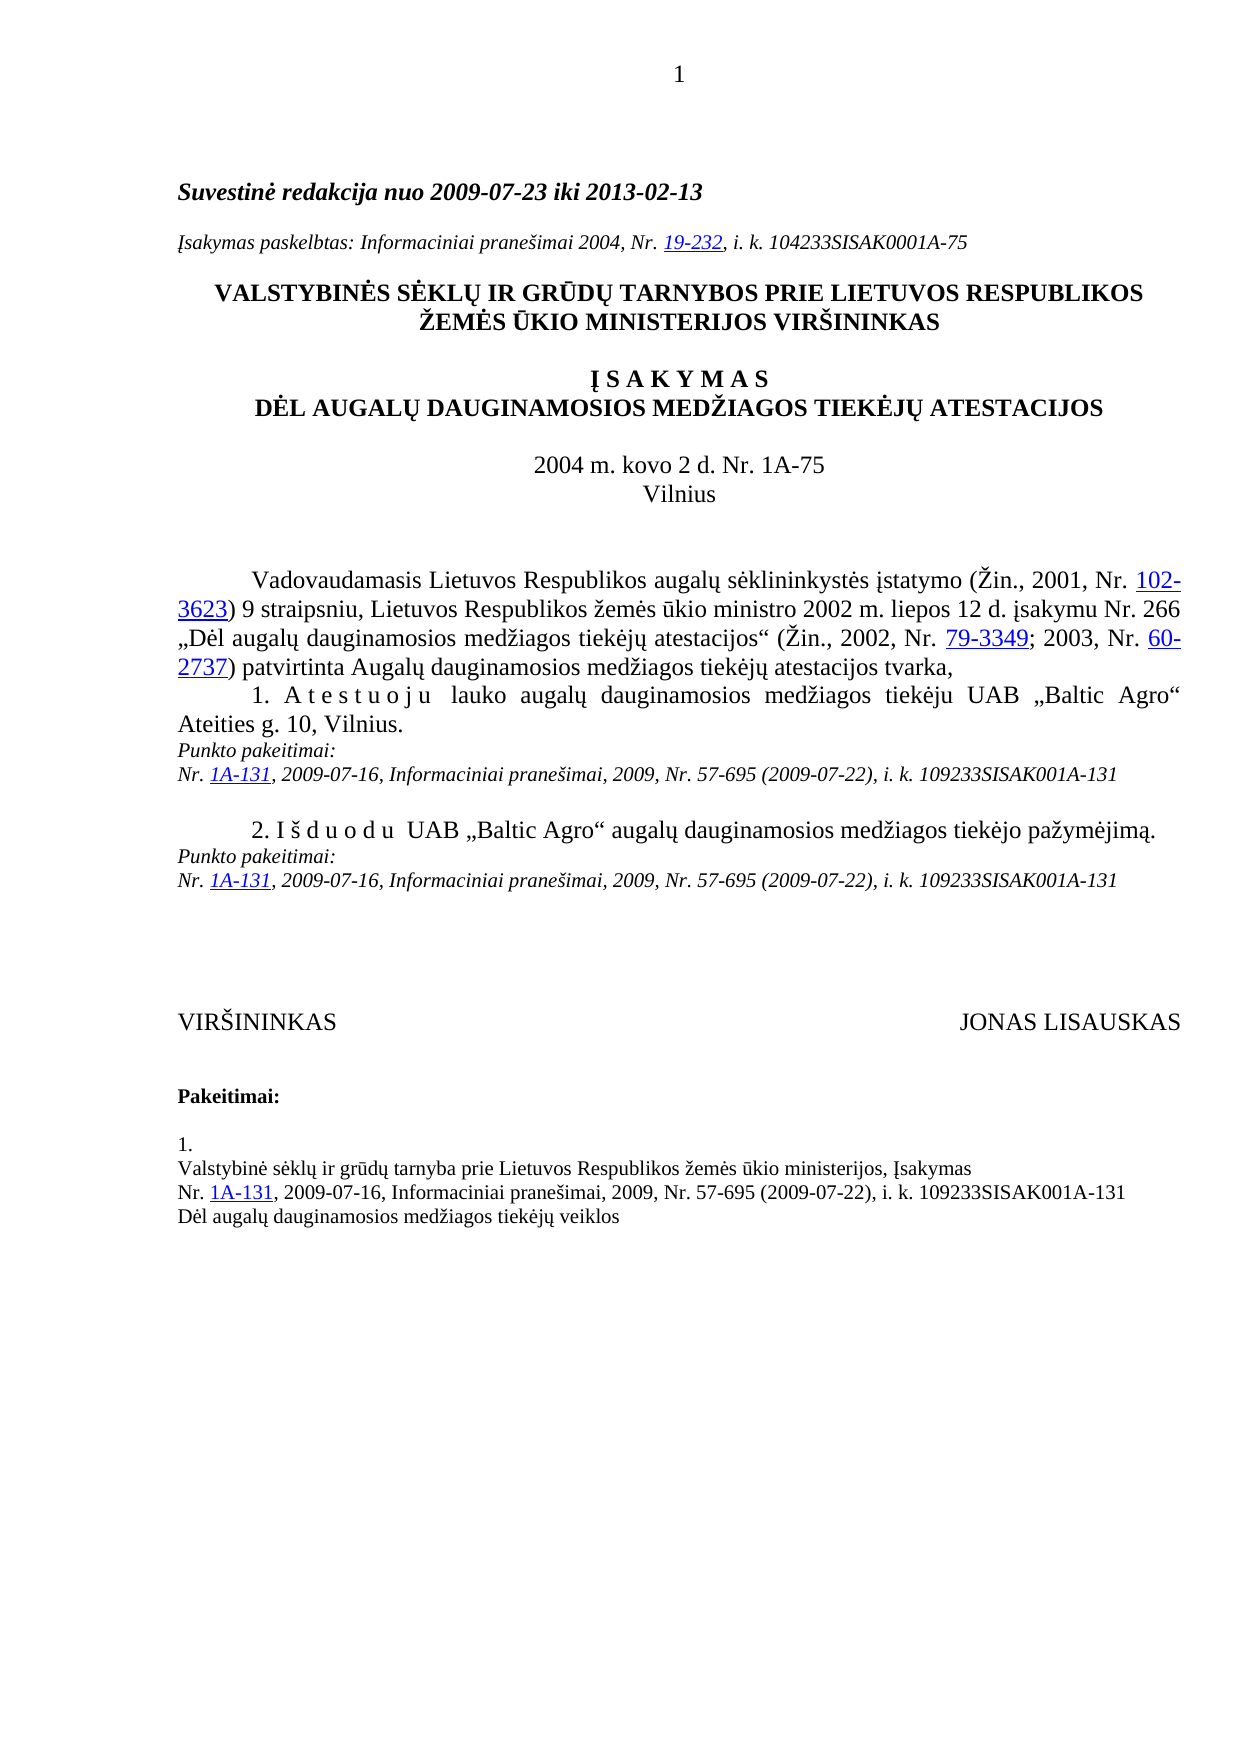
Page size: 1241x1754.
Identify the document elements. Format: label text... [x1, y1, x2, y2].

text Į S A K Y M A S [177, 364, 1181, 393]
text Nr. 1A-131, 2009-07-16, Informaciniai pranešimai, 2009, Nr. 57-695 (2009-07-22), i. k. 109233SISAK001A-131 [177, 868, 1181, 892]
text Dėl augalų dauginamosios medžiagos tiekėjų veiklos [177, 1204, 1181, 1228]
text Valstybinė sėklų ir grūdų tarnyba prie Lietuvos Respublikos žemės ūkio ministerijos, Įsakymas [177, 1156, 1181, 1180]
text 1. [177, 1132, 1181, 1156]
text Vilnius [177, 479, 1181, 508]
text Vadovaudamasis Lietuvos Respublikos augalų sėklininkystės įstatymo (Žin., 2001, Nr. 102-3623) 9 straipsniu, Lietuvos Respublikos žemės ūkio ministro 2002 m. liepos 12 d. įsakymu Nr. 266 „Dėl augalų dauginamosios medžiagos tiekėjų atestacijos“ (Žin., 2002, Nr. 79-3349; 2003, Nr. 60-2737) patvirtinta Augalų dauginamosios medžiagos tiekėjų atestacijos tvarka, [177, 566, 1181, 681]
text VALSTYBINĖS SĖKLŲ IR GRŪDŲ TARNYBOS PRIE LIETUVOS RESPUBLIKOS ŽEMĖS ŪKIO MINISTERIJOS VIRŠININKAS [177, 278, 1181, 336]
text Įsakymas paskelbtas: Informaciniai pranešimai 2004, Nr. 19-232, i. k. 104233SISAK0001A-75 [177, 230, 1181, 254]
text 2004 m. kovo 2 d. Nr. 1A-75 [177, 451, 1181, 479]
text Pakeitimai: [177, 1084, 1181, 1108]
text Punkto pakeitimai: [177, 844, 1181, 868]
text DĖL AUGALŲ DAUGINAMOSIOS MEDŽIAGOS TIEKĖJŲ ATESTACIJOS [177, 393, 1181, 422]
text VIRŠININKAS JONAS LISAUSKAS [177, 1007, 1181, 1036]
text 2. Išduodu UAB „Baltic Agro“ augalų dauginamosios medžiagos tiekėjo pažymėjimą. [177, 815, 1181, 844]
text Punkto pakeitimai: [177, 738, 1181, 762]
text 1. Atestuoju lauko augalų dauginamosios medžiagos tiekėju UAB „Baltic Agro“ Ateities g. 10, Vilnius. [177, 681, 1181, 738]
text Nr. 1A-131, 2009-07-16, Informaciniai pranešimai, 2009, Nr. 57-695 (2009-07-22), i. k. 109233SISAK001A-131 [177, 1180, 1181, 1204]
text Nr. 1A-131, 2009-07-16, Informaciniai pranešimai, 2009, Nr. 57-695 (2009-07-22), i. k. 109233SISAK001A-131 [177, 762, 1181, 786]
text Suvestinė redakcija nuo 2009-07-23 iki 2013-02-13 [177, 177, 1181, 206]
